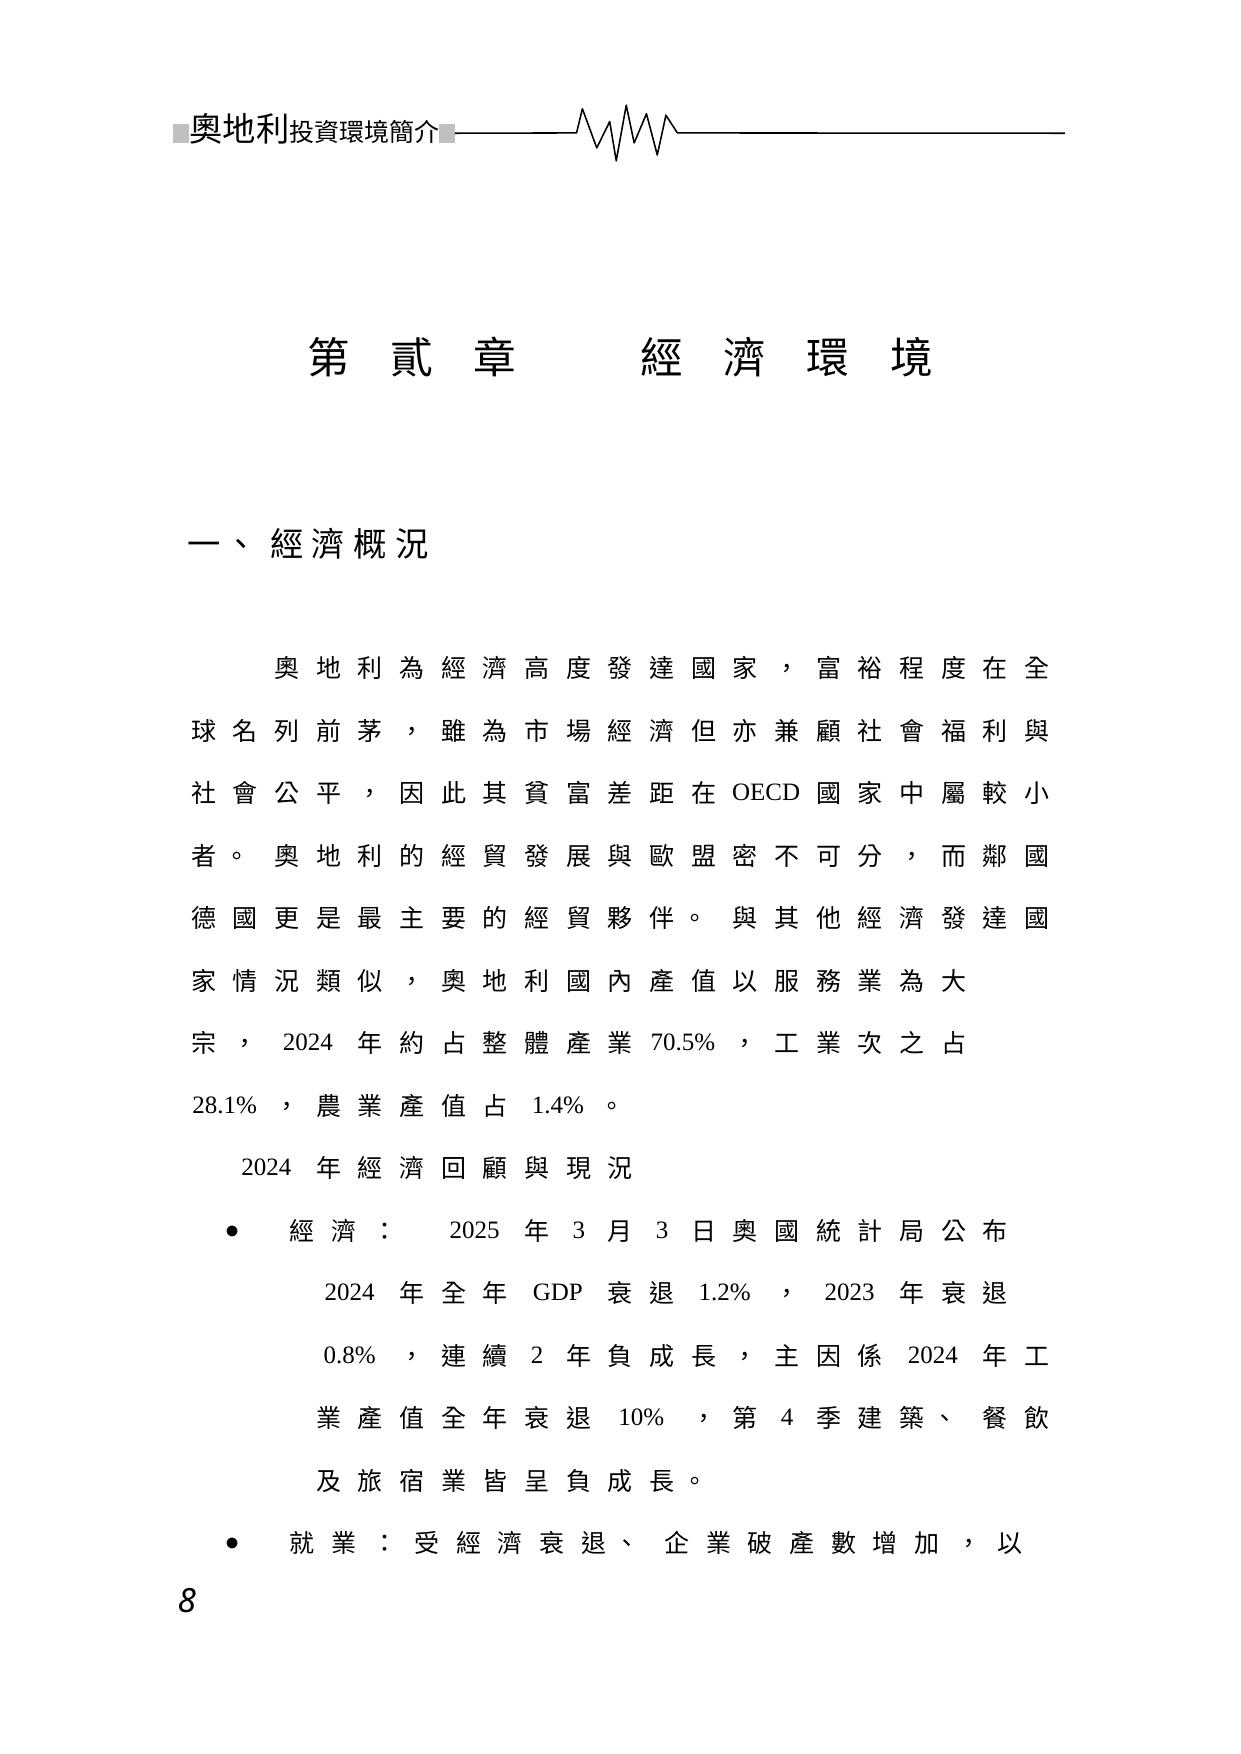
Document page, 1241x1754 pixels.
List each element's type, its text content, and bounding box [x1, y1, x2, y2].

text 第貳章 經濟環境 [183, 313, 1058, 375]
text ● 經濟：2025年3月3日奧國統計局公布2024年全年GDP衰退1.2%，2023年衰退0.8%，連續2年負成長，主因係2024年工業產值全年衰退10%，第4季建築、餐飲及旅宿業皆呈負成長。 [207, 1188, 1058, 1500]
text 奧地利為經濟高度發達國家，富裕程度在全球名列前茅，雖為市場經濟但亦兼顧社會福利與社會公平，因此其貧富差距在OECD國家中屬較小者。奧地利的經貿發展與歐盟密不可分，而鄰國德國更是最主要的經貿夥伴。與其他經濟發達國家情況類似，奧地利國內產值以服務業為大宗，2024年約占整體產業70.5%，工業次之占28.1%，農業產值占1.4%。 [183, 625, 1058, 1125]
text 2024年經濟回顧與現況 [207, 1125, 1058, 1188]
text 一、經濟概況 [183, 500, 1058, 563]
text ● 就業：受經濟衰退、企業破產數增加，以 [207, 1500, 1058, 1563]
